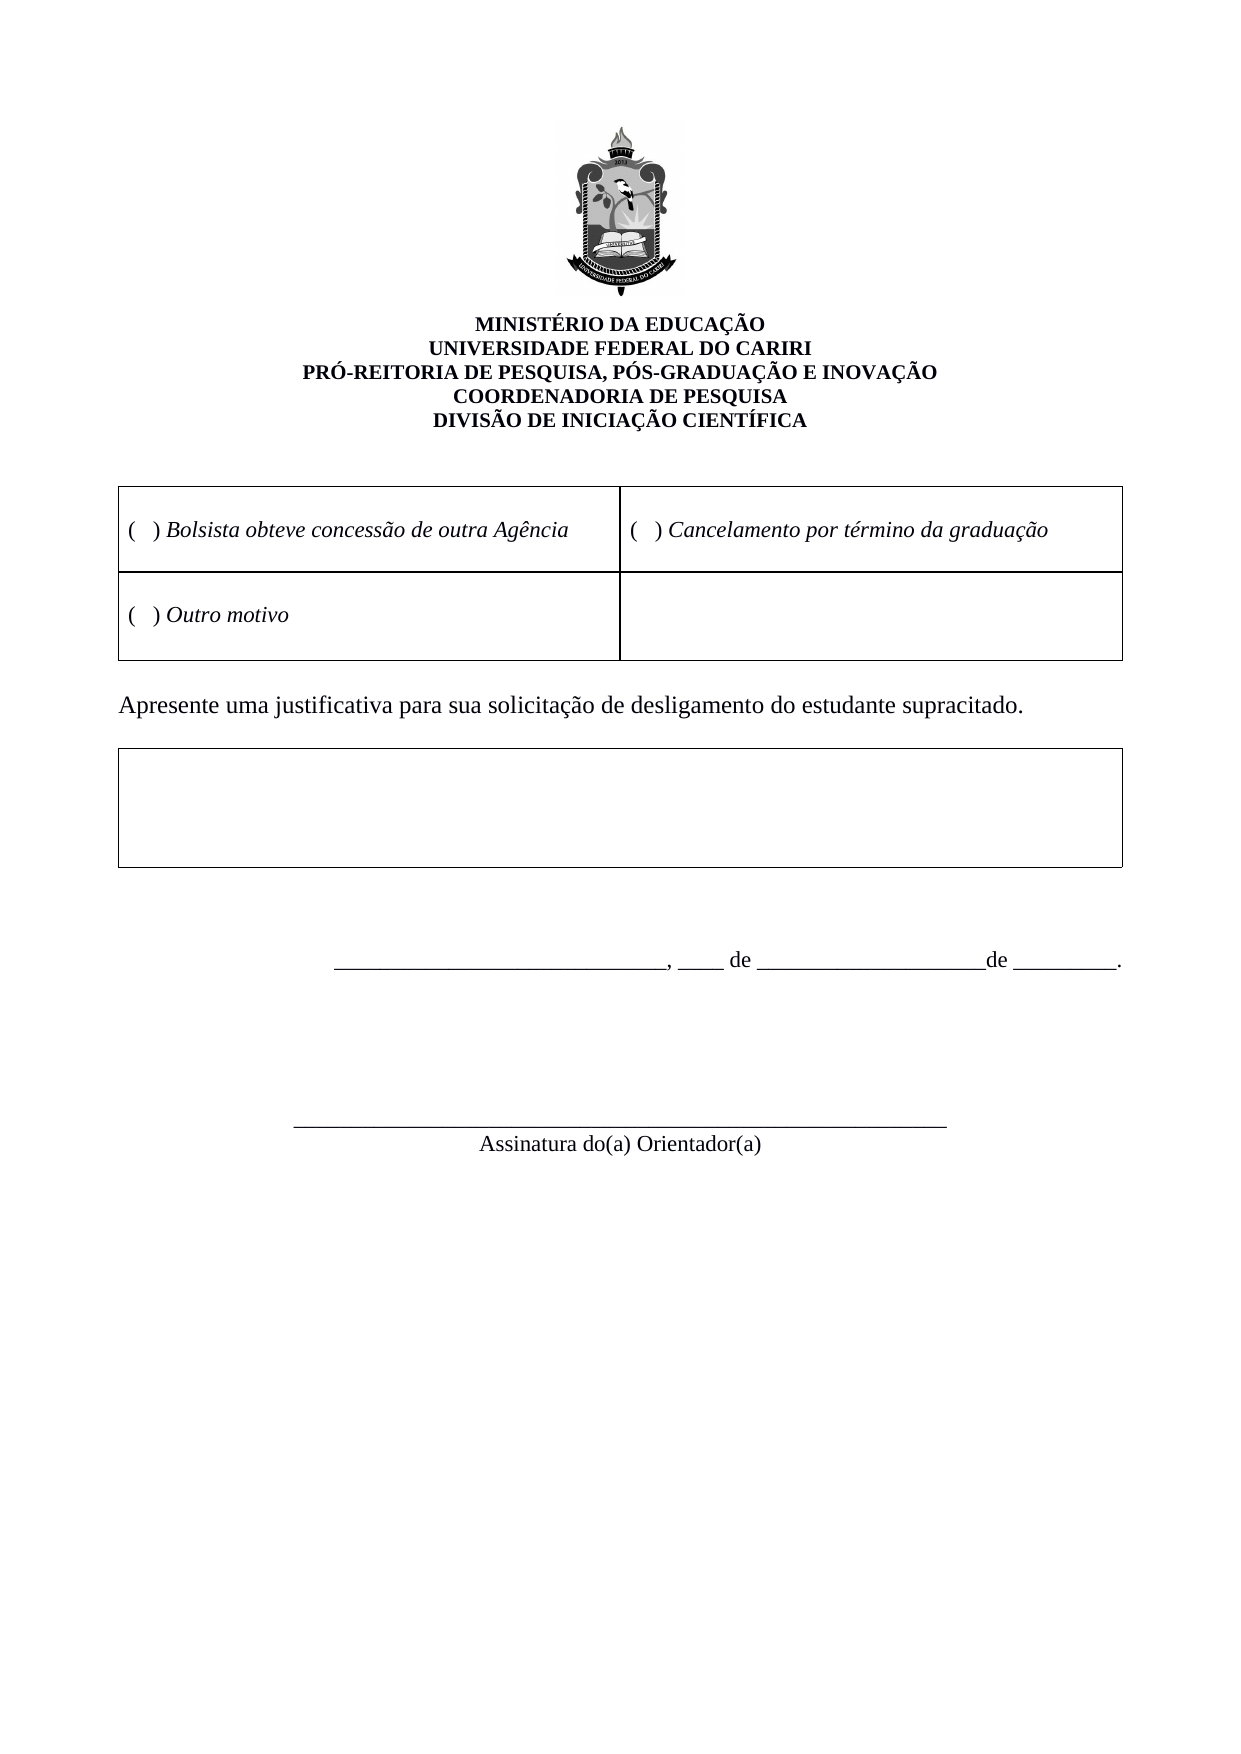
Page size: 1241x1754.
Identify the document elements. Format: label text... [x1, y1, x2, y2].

table_cell ( ) Bolsista obteve concessão de outra Agência [119, 487, 619, 571]
table_cell ( ) Outro motivo [119, 573, 619, 659]
text Apresente uma justificativa para sua solicitação de desligamento do estudante supracitado. [118, 690, 1122, 718]
text Assinatura do(a) Orientador(a) [118, 1130, 1122, 1157]
table_cell [621, 573, 1122, 659]
text _________________________________________________________ [118, 1104, 1122, 1130]
picture [554, 118, 687, 297]
table_cell ( ) Cancelamento por término da graduação [621, 487, 1122, 571]
table_header [119, 749, 1122, 866]
text _____________________________, ____ de ____________________de _________. [118, 946, 1122, 972]
